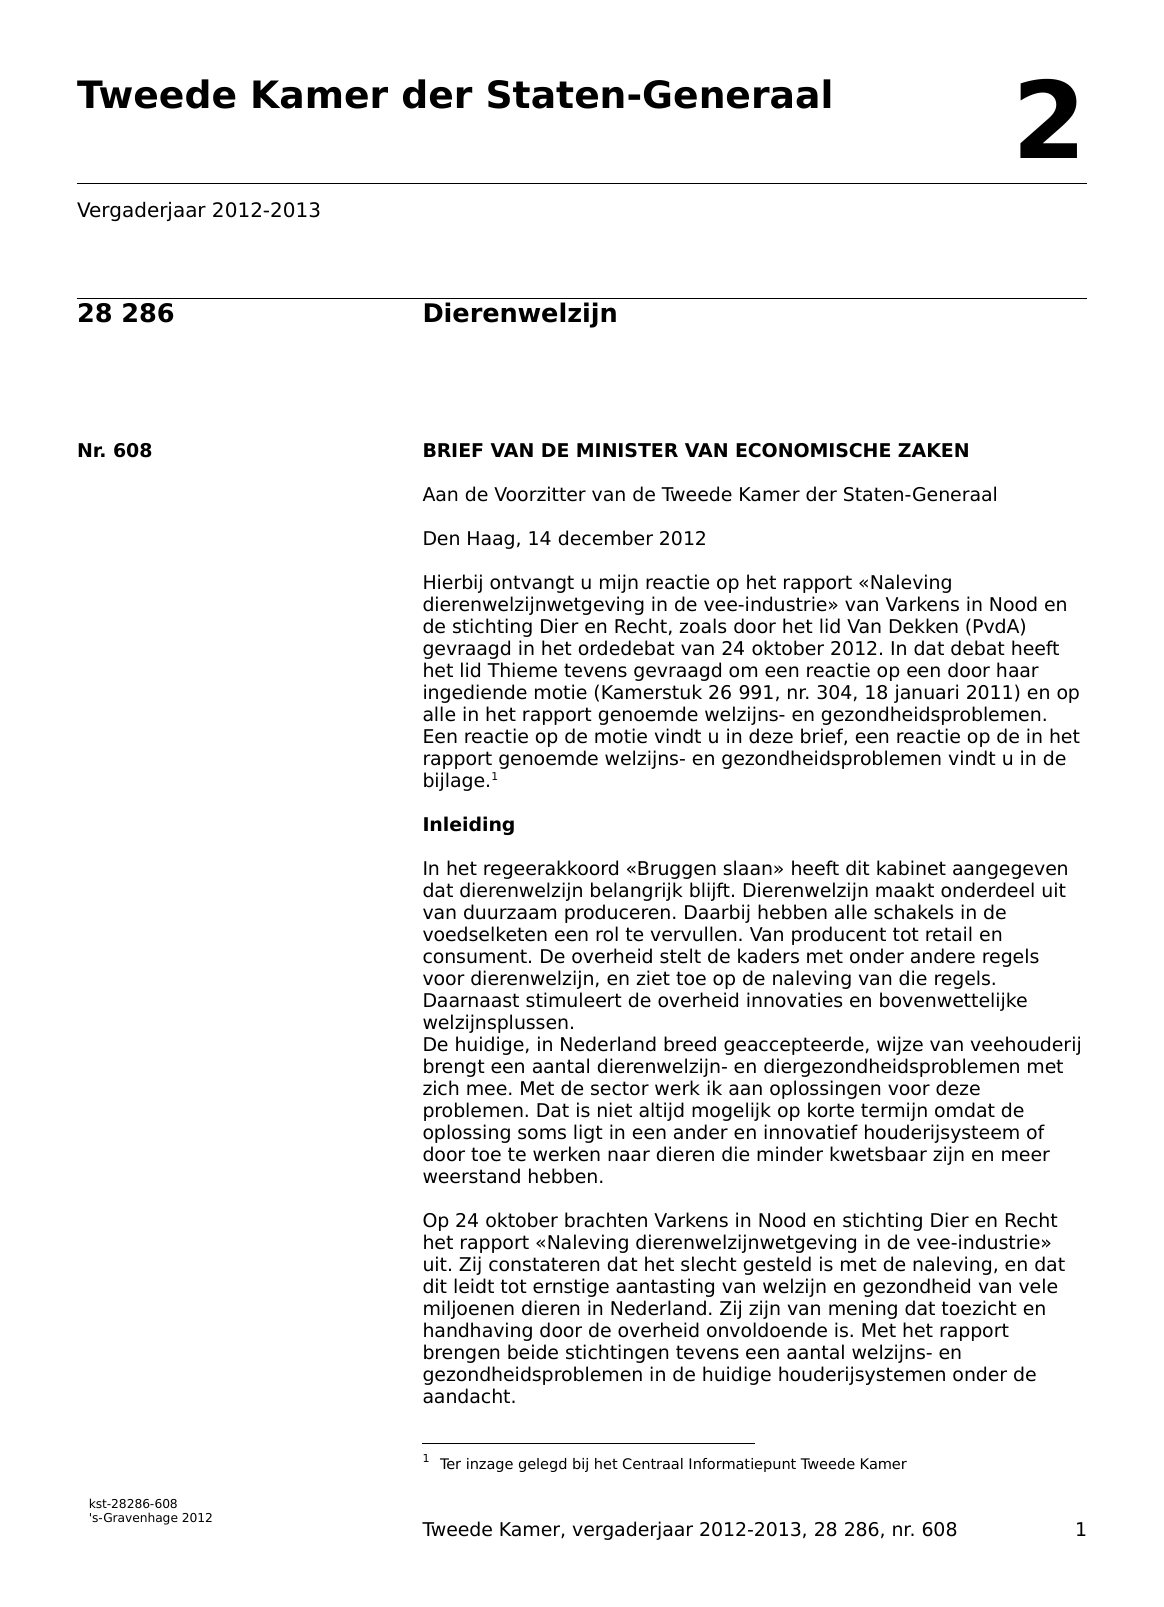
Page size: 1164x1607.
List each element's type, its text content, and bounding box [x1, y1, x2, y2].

table_cell Vergaderjaar 2012-2013 [77, 184, 1087, 298]
text In het regeerakkoord «Bruggen slaan» heeft dit kabinet aangegeven dat dierenwelzijn belangrijk blijft. Dierenwelzijn maakt onderdeel uit van duurzaam produceren. Daarbij hebben alle schakels in de voedselketen een rol te vervullen. Van producent tot retail en consument. De overheid stelt de kaders met onder andere regels voor dierenwelzijn, en ziet toe op de naleving van die regels. Daarnaast stimuleert de overheid innovaties en bovenwettelijke welzijnsplussen. [422, 858, 1087, 1034]
subtitle Nr. 608 BRIEF VAN DE MINISTER VAN ECONOMISCHE ZAKEN [77, 440, 1087, 462]
table_header 2 [886, 59, 1087, 183]
text Den Haag, 14 december 2012 [422, 528, 1087, 550]
text 's-Gravenhage 2012 [88, 1511, 323, 1525]
text Ter inzage gelegd bij het Centraal Informatiepunt Tweede Kamer [422, 1452, 1087, 1474]
text kst-28286-608 [88, 1497, 323, 1511]
text Aan de Voorzitter van de Tweede Kamer der Staten-Generaal [422, 484, 1087, 506]
table_header Tweede Kamer der Staten-Generaal [77, 59, 886, 183]
text De huidige, in Nederland breed geaccepteerde, wijze van veehouderij brengt een aantal dierenwelzijn- en diergezondheidsproblemen met zich mee. Met de sector werk ik aan oplossingen voor deze problemen. Dat is niet altijd mogelijk op korte termijn omdat de oplossing soms ligt in een ander en innovatief houderijsysteem of door toe te werken naar dieren die minder kwetsbaar zijn en meer weerstand hebben. [422, 1034, 1087, 1188]
subtitle Inleiding [422, 814, 1087, 836]
text Op 24 oktober brachten Varkens in Nood en stichting Dier en Recht het rapport «Naleving dierenwelzijnwetgeving in de vee-industrie» uit. Zij constateren dat het slecht gesteld is met de naleving, en dat dit leidt tot ernstige aantasting van welzijn en gezondheid van vele miljoenen dieren in Nederland. Zij zijn van mening dat toezicht en handhaving door de overheid onvoldoende is. Met het rapport brengen beide stichtingen tevens een aantal welzijns- en gezondheidsproblemen in de huidige houderijsystemen onder de aandacht. [422, 1210, 1087, 1408]
subtitle 28 286 Dierenwelzijn [77, 299, 1087, 329]
text Hierbij ontvangt u mijn reactie op het rapport «Naleving dierenwelzijnwetgeving in de vee-industrie» van Varkens in Nood en de stichting Dier en Recht, zoals door het lid Van Dekken (PvdA) gevraagd in het ordedebat van 24 oktober 2012. In dat debat heeft het lid Thieme tevens gevraagd om een reactie op een door haar ingediende motie (Kamerstuk 26 991, nr. 304, 18 januari 2011) en op alle in het rapport genoemde welzijns- en gezondheidsproblemen. Een reactie op de motie vindt u in deze brief, een reactie op de in het rapport genoemde welzijns- en gezondheidsproblemen vindt u in de bijlage. [422, 572, 1087, 792]
